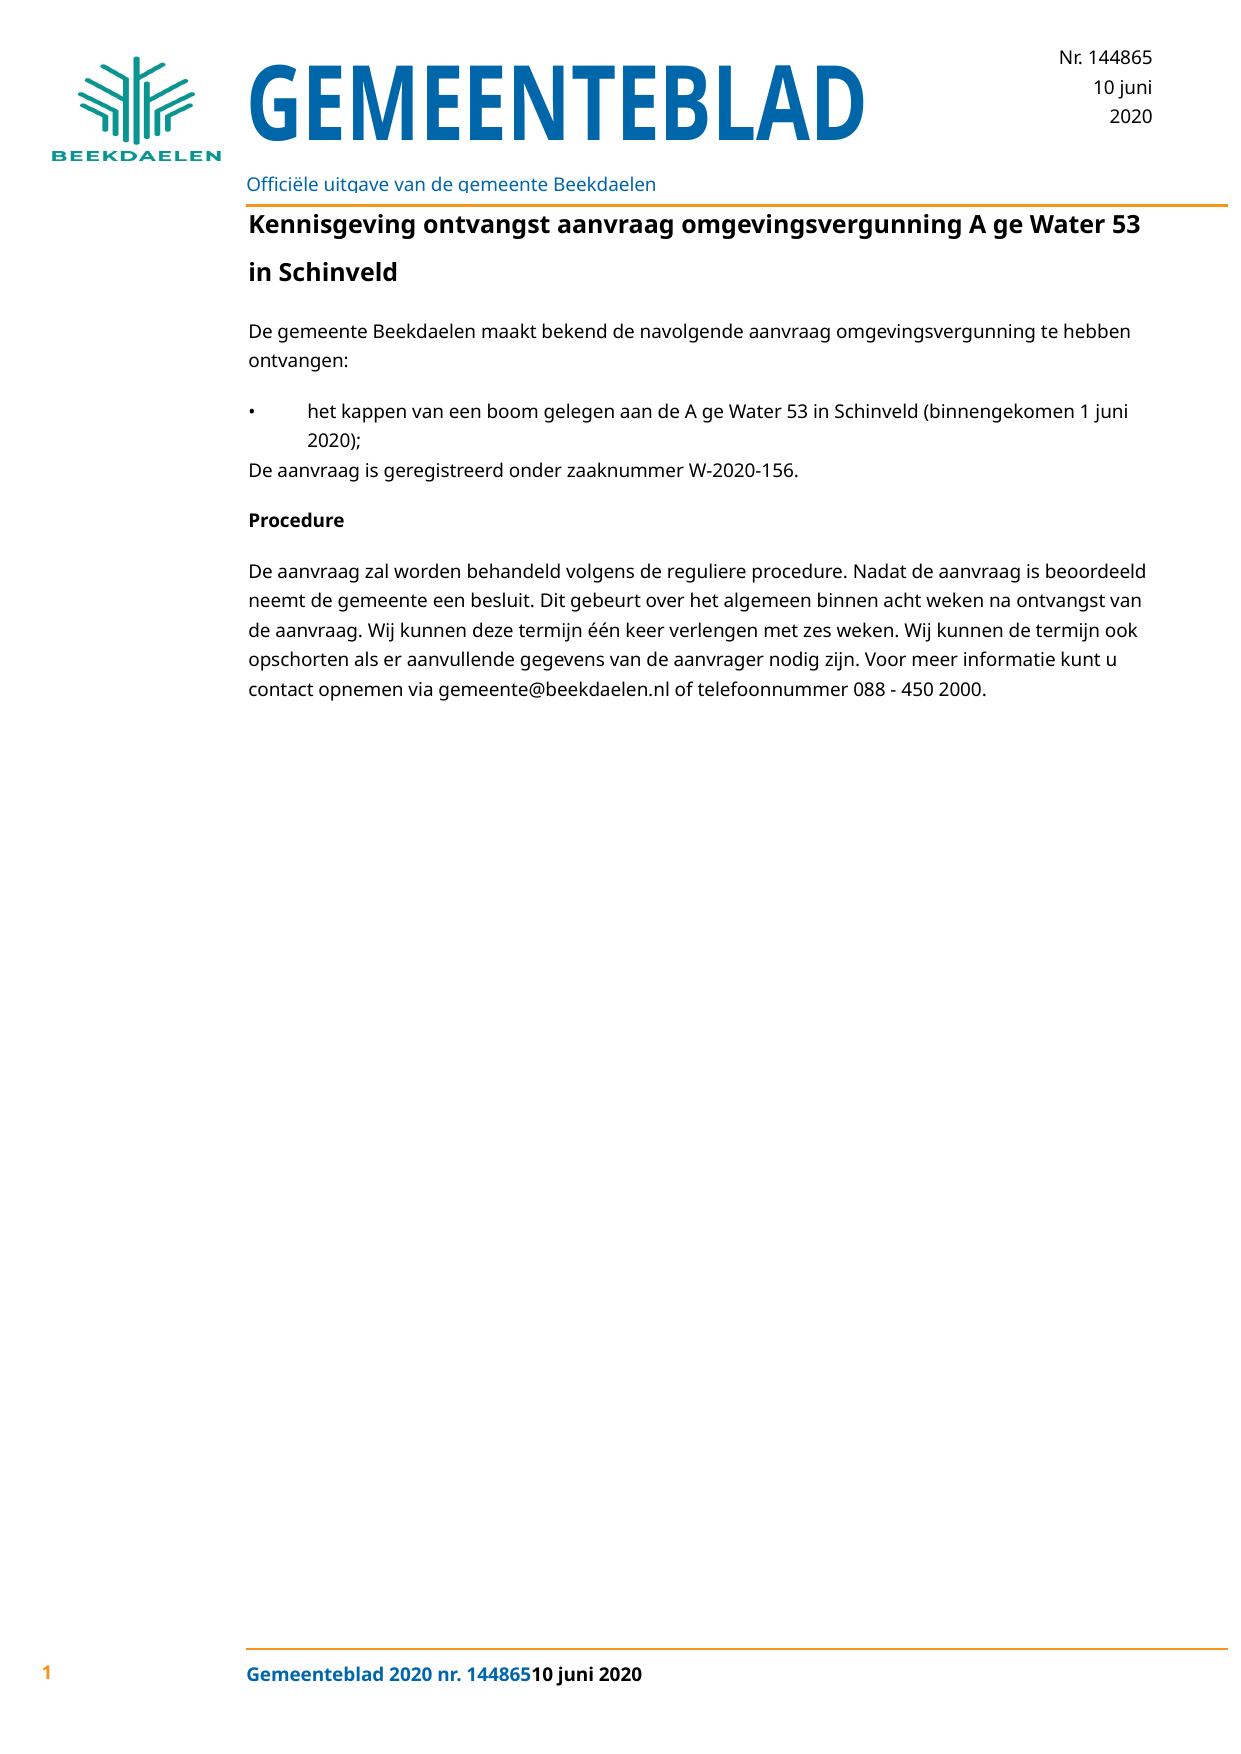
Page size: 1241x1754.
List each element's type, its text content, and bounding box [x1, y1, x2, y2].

text De aanvraag zal worden behandeld volgens de reguliere procedure. Nadat de aanvraag is beoordeeld neemt de gemeente een besluit. Dit gebeurt over het algemeen binnen acht weken na ontvangst van de aanvraag. Wij kunnen deze termijn één keer verlengen met zes weken. Wij kunnen de termijn ook opschorten als er aanvullende gegevens van de aanvrager nodig zijn. Voor meer informatie kunt u contact opnemen via gemeente@beekdaelen.nl of telefoonnummer 088 - 450 2000. [248, 558, 1152, 702]
text Procedure [248, 507, 1152, 533]
text De aanvraag is geregistreerd onder zaaknummer W-2020-156. [248, 457, 1152, 483]
text De gemeente Beekdaelen maakt bekend de navolgende aanvraag omgevingsvergunning te hebben ontvangen: [248, 318, 1152, 373]
text Kennisgeving ontvangst aanvraag omgevingsvergunning A ge Water 53 in Schinveld [248, 207, 1152, 288]
list het kappen van een boom gelegen aan de A ge Water 53 in Schinveld (binnengekomen 1 juni 2020); [248, 398, 1152, 453]
picture [41, 47, 231, 172]
